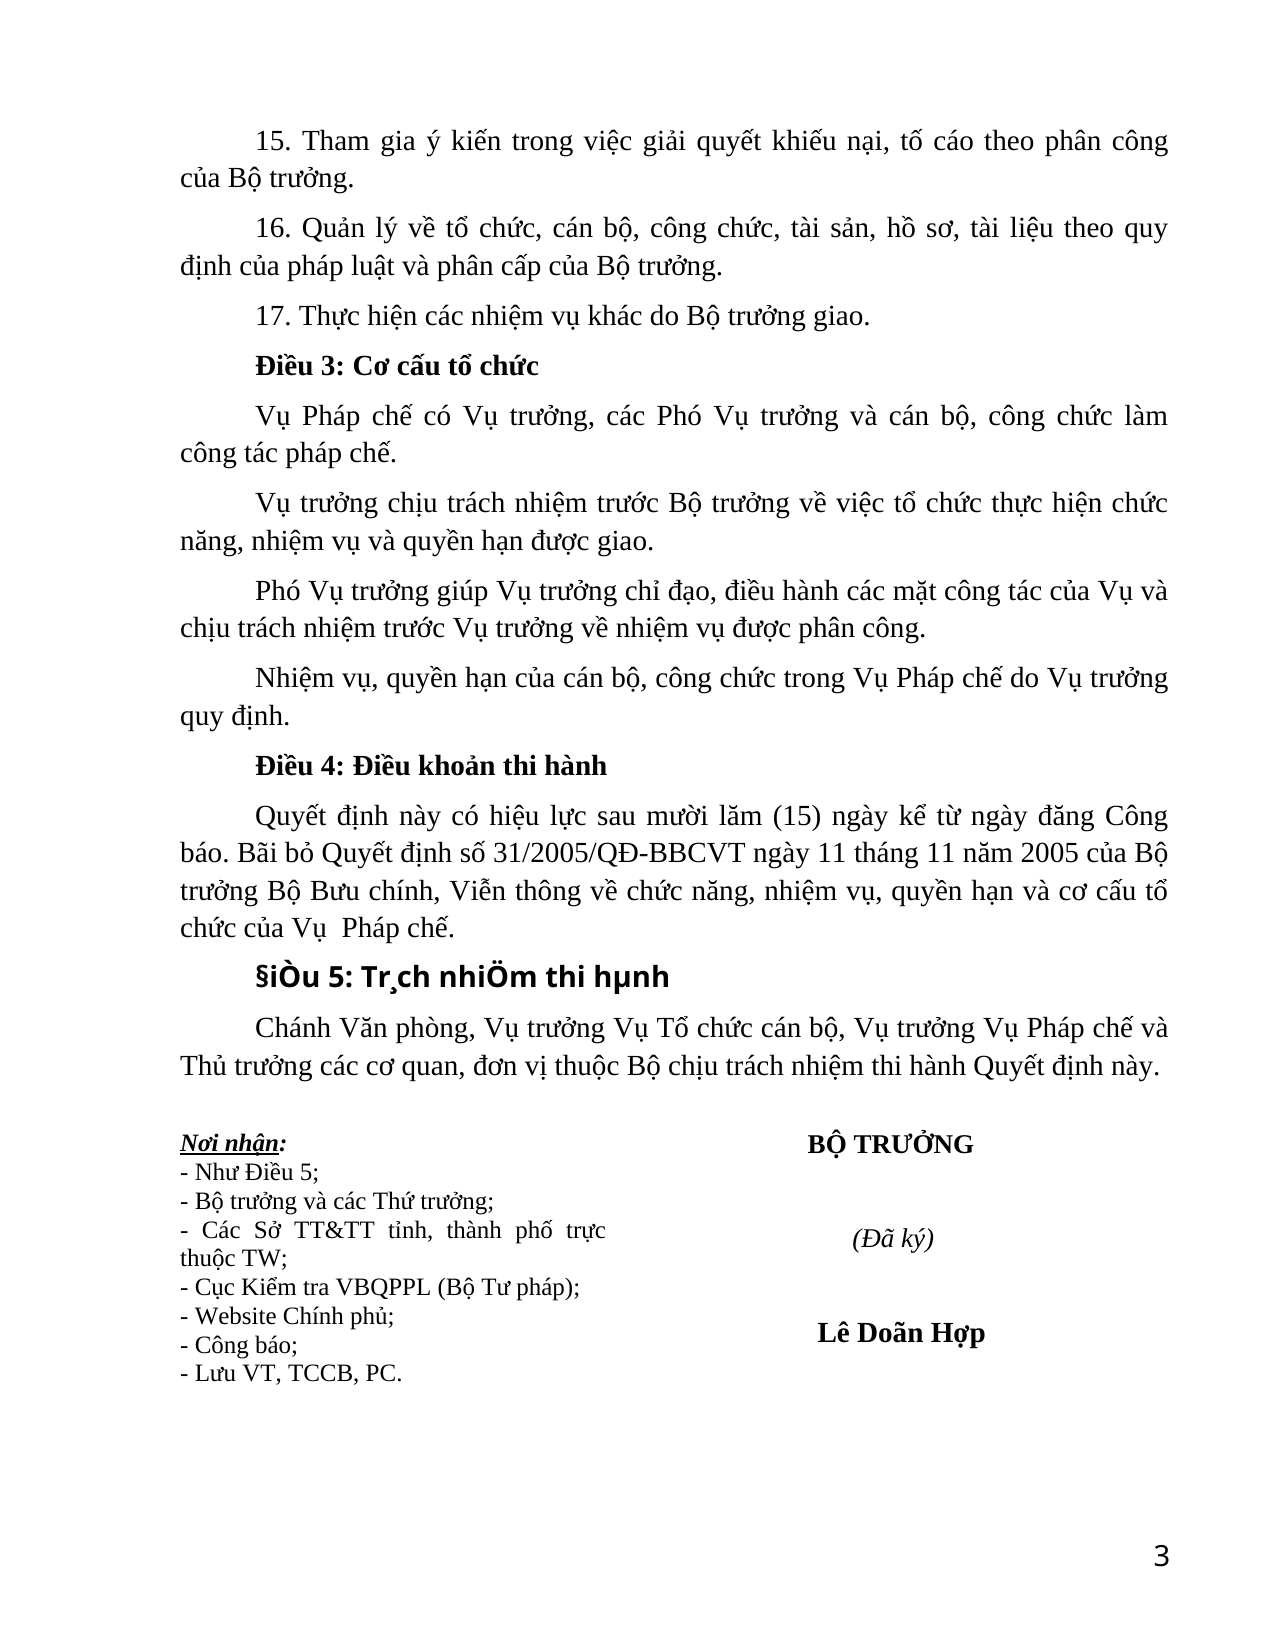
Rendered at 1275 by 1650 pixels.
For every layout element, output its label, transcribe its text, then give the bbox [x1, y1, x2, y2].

text Nhiệm vụ, quyền hạn của cán bộ, công chức trong Vụ Pháp chế do Vụ trưởng quy định. [180, 657, 1170, 732]
text 16. Quản lý về tổ chức, cán bộ, công chức, tài sản, hồ sơ, tài liệu theo quy định của pháp luật và phân cấp của Bộ trưởng. [180, 207, 1170, 282]
text Vụ trưởng chịu trách nhiệm trước Bộ trưởng về việc tổ chức thực hiện chức năng, nhiệm vụ và quyền hạn được giao. [180, 482, 1170, 557]
table_header Nơi nhận: - Như Điều 5; - Bộ trưởng và các Thứ trưởng; - Các Sở TT&TT tỉnh, thành phố trực thuộc TW; - Cục Kiểm tra VBQPPL (Bộ Tư pháp); - Website Chính phủ; - Công báo; - Lưu VT, TCCB, PC. [169, 1129, 617, 1421]
text Điều 3: Cơ cấu tổ chức [180, 345, 1170, 382]
text §iÒu 5: Tr¸ch nhiÖm thi hµnh [180, 957, 1170, 995]
text Quyết định này có hiệu lực sau mười lăm (15) ngày kể từ ngày đăng Công báo. Bãi bỏ Quyết định số 31/2005/QĐ-BBCVT ngày 11 tháng 11 năm 2005 của Bộ trưởng Bộ Bưu chính, Viễn thông về chức năng, nhiệm vụ, quyền hạn và cơ cấu tổ chức của Vụ Pháp chế. [180, 795, 1170, 945]
text Phó Vụ trưởng giúp Vụ trưởng chỉ đạo, điều hành các mặt công tác của Vụ và chịu trách nhiệm trước Vụ trưởng về nhiệm vụ được phân công. [180, 570, 1170, 645]
table_header BỘ TRƯỞNG (Đã ký) Lê Doãn Hợp [618, 1129, 1171, 1421]
text Điều 4: Điều khoản thi hành [180, 745, 1170, 782]
text Chánh Văn phòng, Vụ trưởng Vụ Tổ chức cán bộ, Vụ trưởng Vụ Pháp chế và Thủ trưởng các cơ quan, đơn vị thuộc Bộ chịu trách nhiệm thi hành Quyết định này. [180, 1007, 1170, 1082]
text 15. Tham gia ý kiến trong việc giải quyết khiếu nại, tố cáo theo phân công của Bộ trưởng. [180, 120, 1170, 195]
text 17. Thực hiện các nhiệm vụ khác do Bộ trưởng giao. [180, 295, 1170, 332]
text Vụ Pháp chế có Vụ trưởng, các Phó Vụ trưởng và cán bộ, công chức làm công tác pháp chế. [180, 395, 1170, 470]
